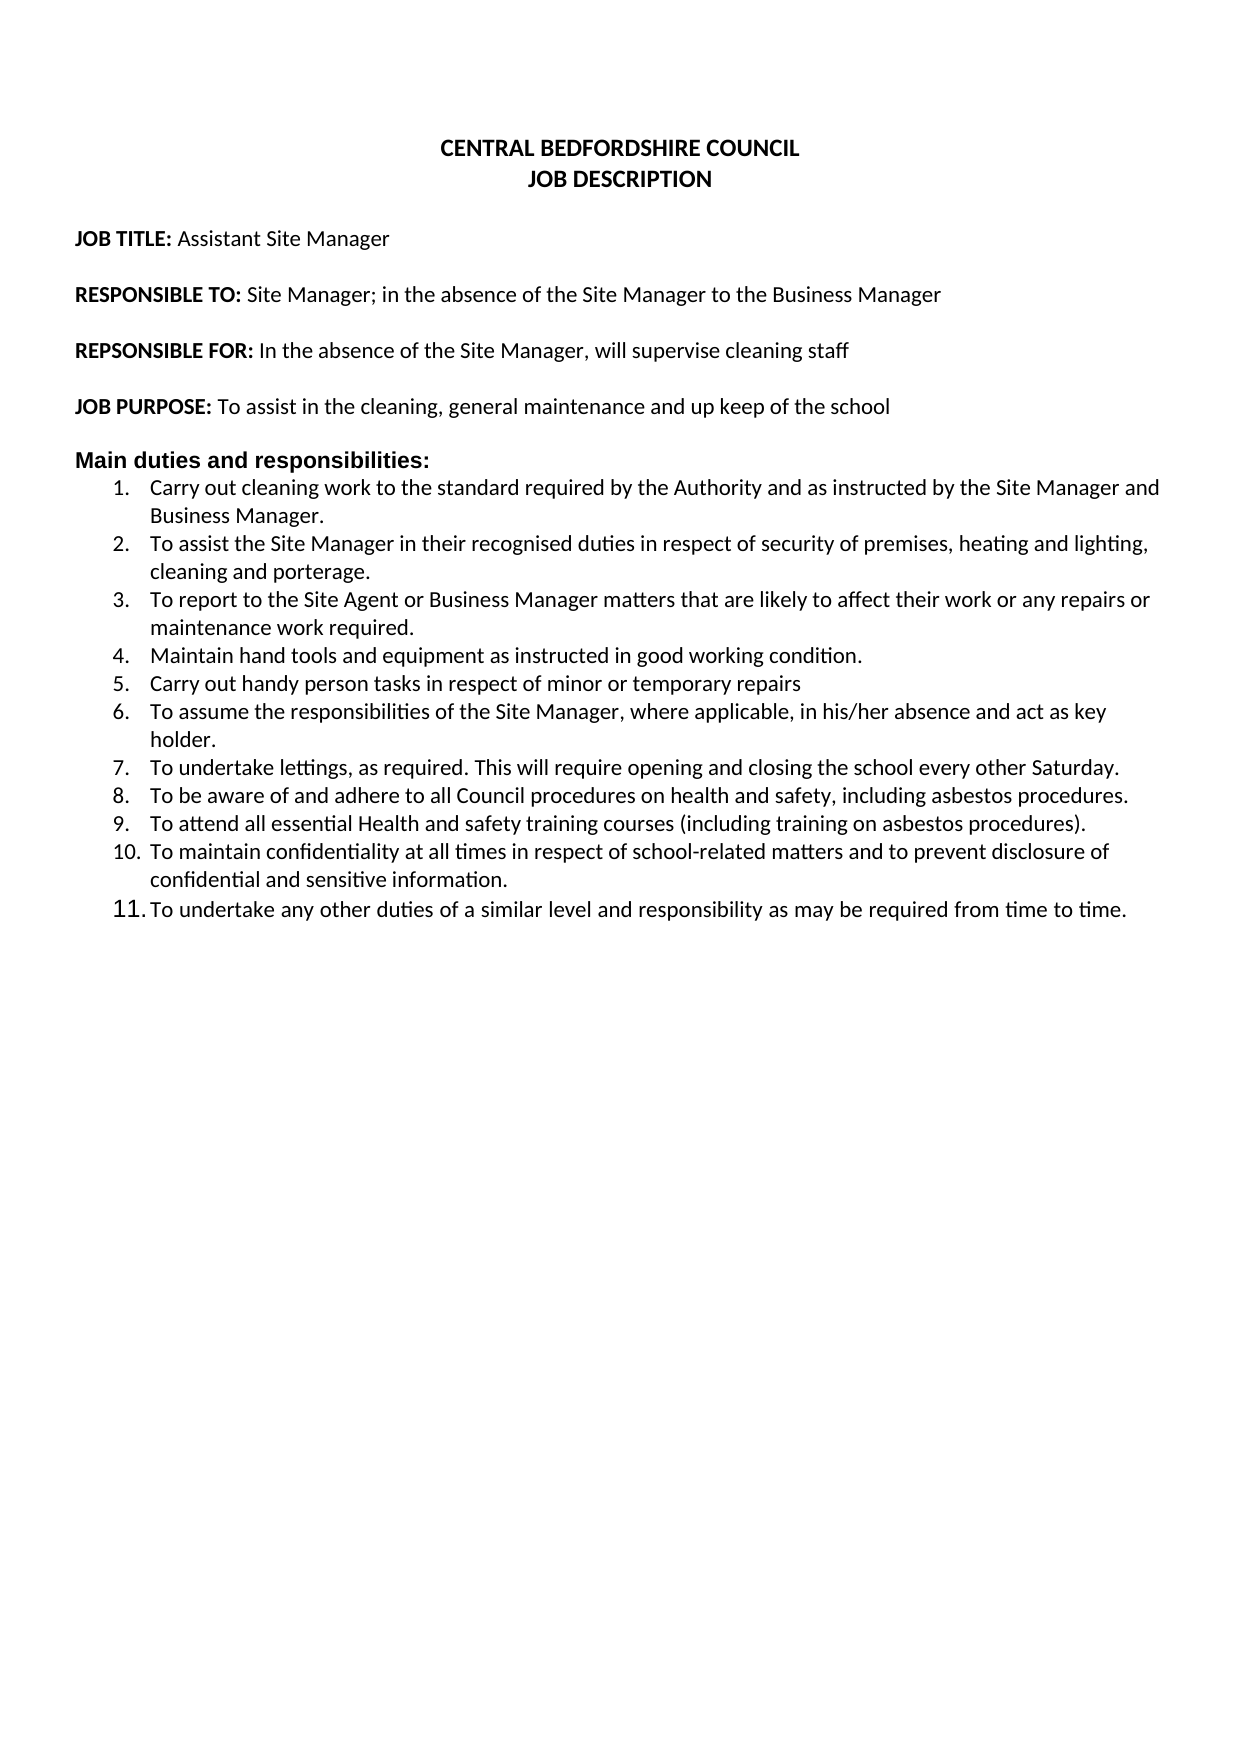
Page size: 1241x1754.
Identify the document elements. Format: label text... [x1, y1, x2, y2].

list To undertake any other duties of a similar level and responsibility as may be required from time to time. [112, 893, 1165, 924]
list To attend all essential Health and safety training courses (including training on asbestos procedures). [112, 809, 1165, 837]
list To maintain confidentiality at all times in respect of school-related matters and to prevent disclosure of confidential and sensitive information. [112, 837, 1165, 893]
text CENTRAL BEDFORDSHIRE COUNCIL [75, 132, 1165, 163]
text Main duties and responsibilities: [75, 447, 1165, 473]
text REPSONSIBLE FOR: In the absence of the Site Manager, will supervise cleaning staff [75, 336, 1165, 364]
text JOB DESCRIPTION [75, 163, 1165, 193]
text JOB TITLE: Assistant Site Manager [75, 224, 1165, 252]
list To assume the responsibilities of the Site Manager, where applicable, in his/her absence and act as key holder. [112, 697, 1165, 753]
list Carry out handy person tasks in respect of minor or temporary repairs [112, 669, 1165, 697]
text JOB PURPOSE: To assist in the cleaning, general maintenance and up keep of the school [75, 392, 1165, 420]
list To be aware of and adhere to all Council procedures on health and safety, including asbestos procedures. [112, 781, 1165, 809]
list To report to the Site Agent or Business Manager matters that are likely to affect their work or any repairs or maintenance work required. [112, 585, 1165, 641]
list To assist the Site Manager in their recognised duties in respect of security of premises, heating and lighting, cleaning and porterage. [112, 529, 1165, 585]
list To undertake lettings, as required. This will require opening and closing the school every other Saturday. [112, 753, 1165, 781]
text RESPONSIBLE TO: Site Manager; in the absence of the Site Manager to the Business Manager [75, 280, 1165, 308]
list Maintain hand tools and equipment as instructed in good working condition. [112, 641, 1165, 669]
list Carry out cleaning work to the standard required by the Authority and as instructed by the Site Manager and Business Manager. [112, 473, 1165, 529]
